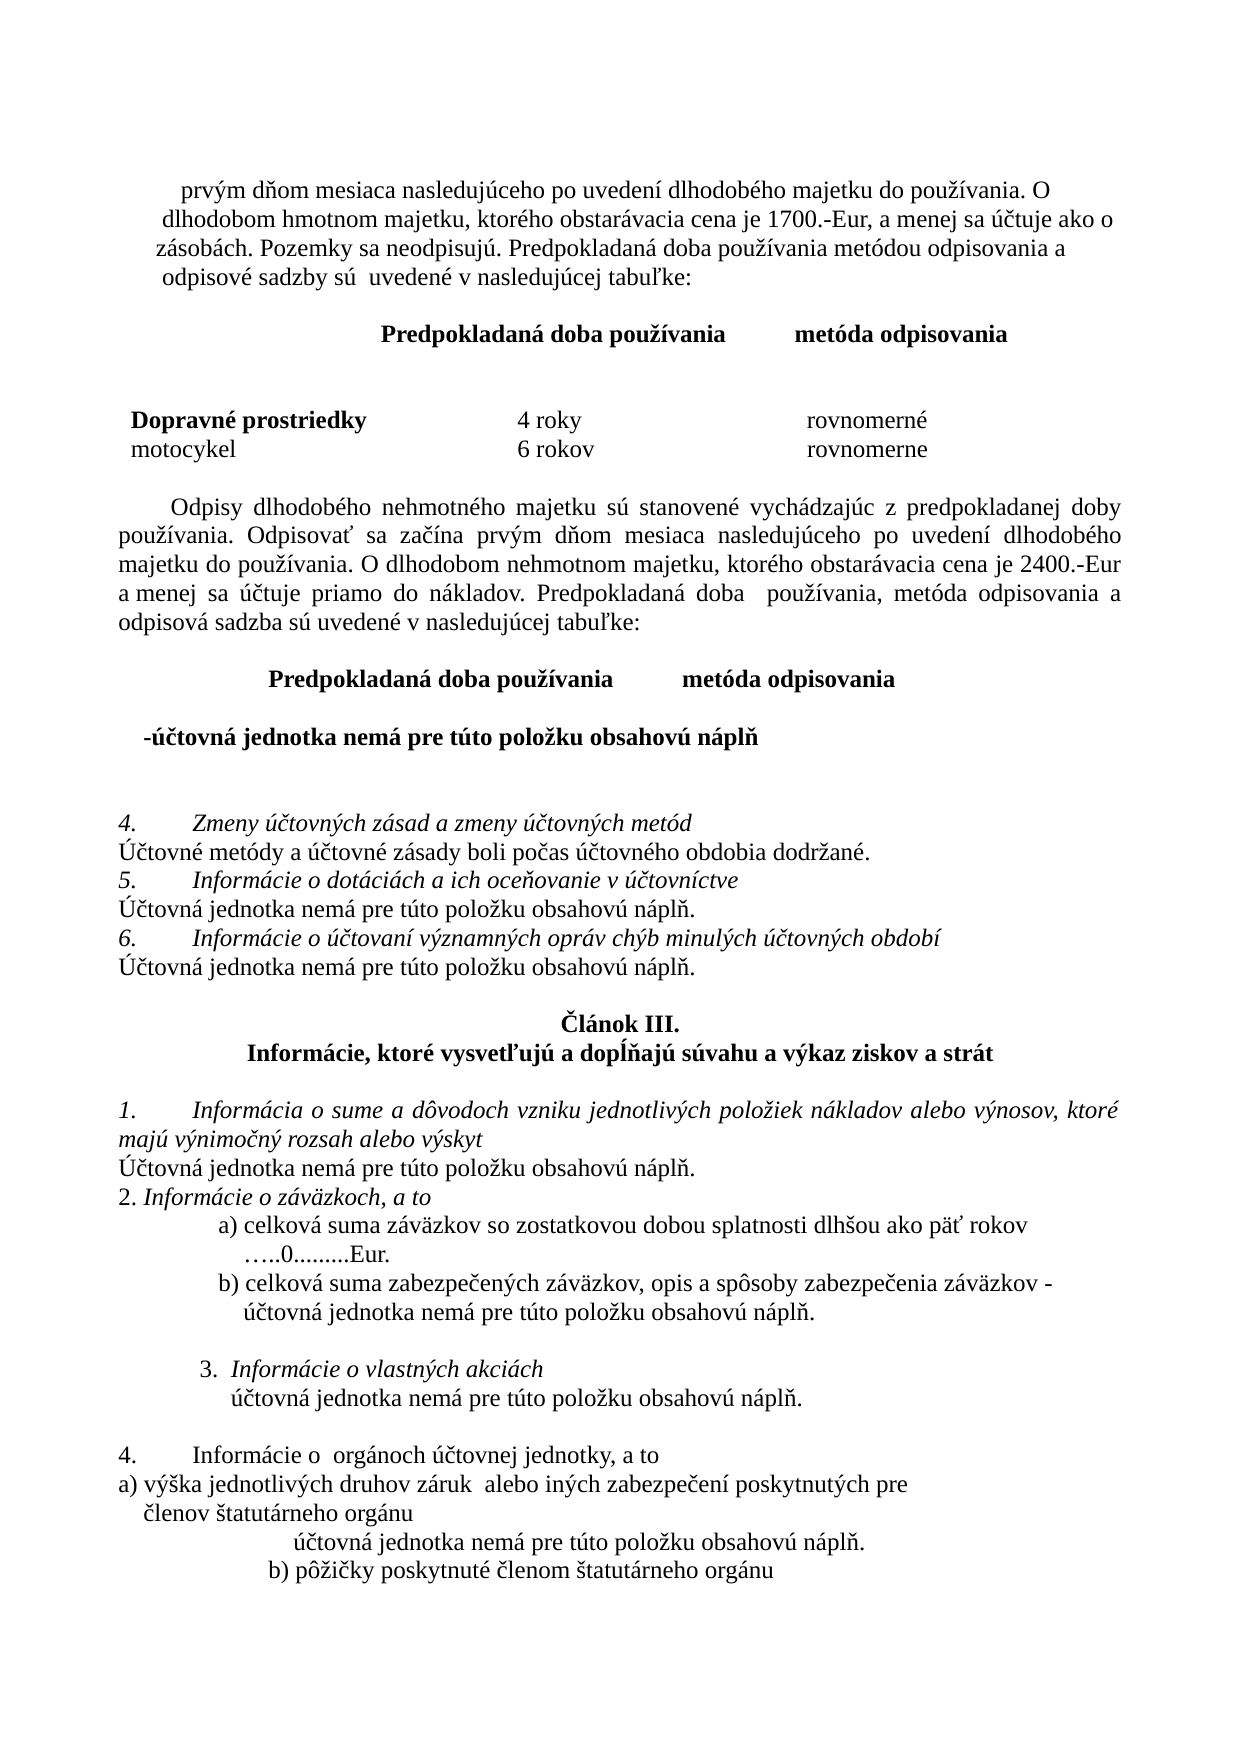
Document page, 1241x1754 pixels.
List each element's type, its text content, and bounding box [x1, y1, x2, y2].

text účtovná jednotka nemá pre túto položku obsahovú náplň. [118, 1297, 1122, 1326]
text účtovná jednotka nemá pre túto položku obsahovú náplň. [118, 1383, 1122, 1412]
text -účtovná jednotka nemá pre túto položku obsahovú náplň [118, 722, 1122, 751]
text Účtovné metódy a účtovné zásady boli počas účtovného obdobia dodržané. [118, 837, 1122, 866]
text a) celková suma záväzkov so zostatkovou dobou splatnosti dlhšou ako päť rokov [118, 1211, 1122, 1239]
list Informácie o dotáciách a ich oceňovanie v účtovníctve [118, 866, 1122, 894]
text Článok III. [118, 1009, 1122, 1038]
text …..0.........Eur. [118, 1239, 1122, 1268]
list Informácie o účtovaní významných opráv chýb minulých účtovných období [118, 923, 1122, 952]
text dlhodobom hmotnom majetku, ktorého obstarávacia cena je 1700.-Eur, a menej sa účtuje ako o [118, 204, 1122, 233]
text motocykel 6 rokov rovnomerne [118, 434, 1122, 463]
text Odpisy dlhodobého nehmotného majetku sú stanovené vychádzajúc z predpokladanej doby používania. Odpisovať sa začína prvým dňom mesiaca nasledujúceho po uvedení dlhodobého majetku do používania. O dlhodobom nehmotnom majetku, ktorého obstarávacia cena je 2400.-Eur a menej sa účtuje priamo do nákladov. Predpokladaná doba používania, metóda odpisovania a odpisová sadzba sú uvedené v nasledujúcej tabuľke: [118, 492, 1122, 636]
text Účtovná jednotka nemá pre túto položku obsahovú náplň. [118, 894, 1122, 923]
text Informácie, ktoré vysvetľujú a dopĺňajú súvahu a výkaz ziskov a strát [118, 1038, 1122, 1067]
text 3. Informácie o vlastných akciách [118, 1354, 1122, 1383]
text Dopravné prostriedky 4 roky rovnomerné [118, 406, 1122, 434]
text b) celková suma zabezpečených záväzkov, opis a spôsoby zabezpečenia záväzkov - [118, 1268, 1122, 1297]
text Predpokladaná doba používania metóda odpisovania [118, 319, 1122, 348]
text b) pôžičky poskytnuté členom štatutárneho orgánu [118, 1556, 1122, 1584]
text Predpokladaná doba používania metóda odpisovania [118, 664, 1122, 693]
list Informácie o orgánoch účtovnej jednotky, a to [118, 1441, 1122, 1469]
list Zmeny účtovných zásad a zmeny účtovných metód [118, 808, 1122, 837]
text účtovná jednotka nemá pre túto položku obsahovú náplň. [118, 1527, 1122, 1556]
text členov štatutárneho orgánu [118, 1498, 1122, 1527]
text odpisové sadzby sú uvedené v nasledujúcej tabuľke: [118, 262, 1122, 291]
text Účtovná jednotka nemá pre túto položku obsahovú náplň. [118, 1153, 1122, 1182]
text 2. Informácie o záväzkoch, a to [118, 1182, 1122, 1211]
list Informácia o sume a dôvodoch vzniku jednotlivých položiek nákladov alebo výnosov, ktoré majú výnimočný rozsah alebo výskyt [118, 1096, 1122, 1153]
text zásobách. Pozemky sa neodpisujú. Predpokladaná doba používania metódou odpisovania a [118, 233, 1122, 262]
text prvým dňom mesiaca nasledujúceho po uvedení dlhodobého majetku do používania. O [118, 176, 1122, 204]
text a) výška jednotlivých druhov záruk alebo iných zabezpečení poskytnutých pre [118, 1469, 1122, 1498]
text Účtovná jednotka nemá pre túto položku obsahovú náplň. [118, 952, 1122, 981]
